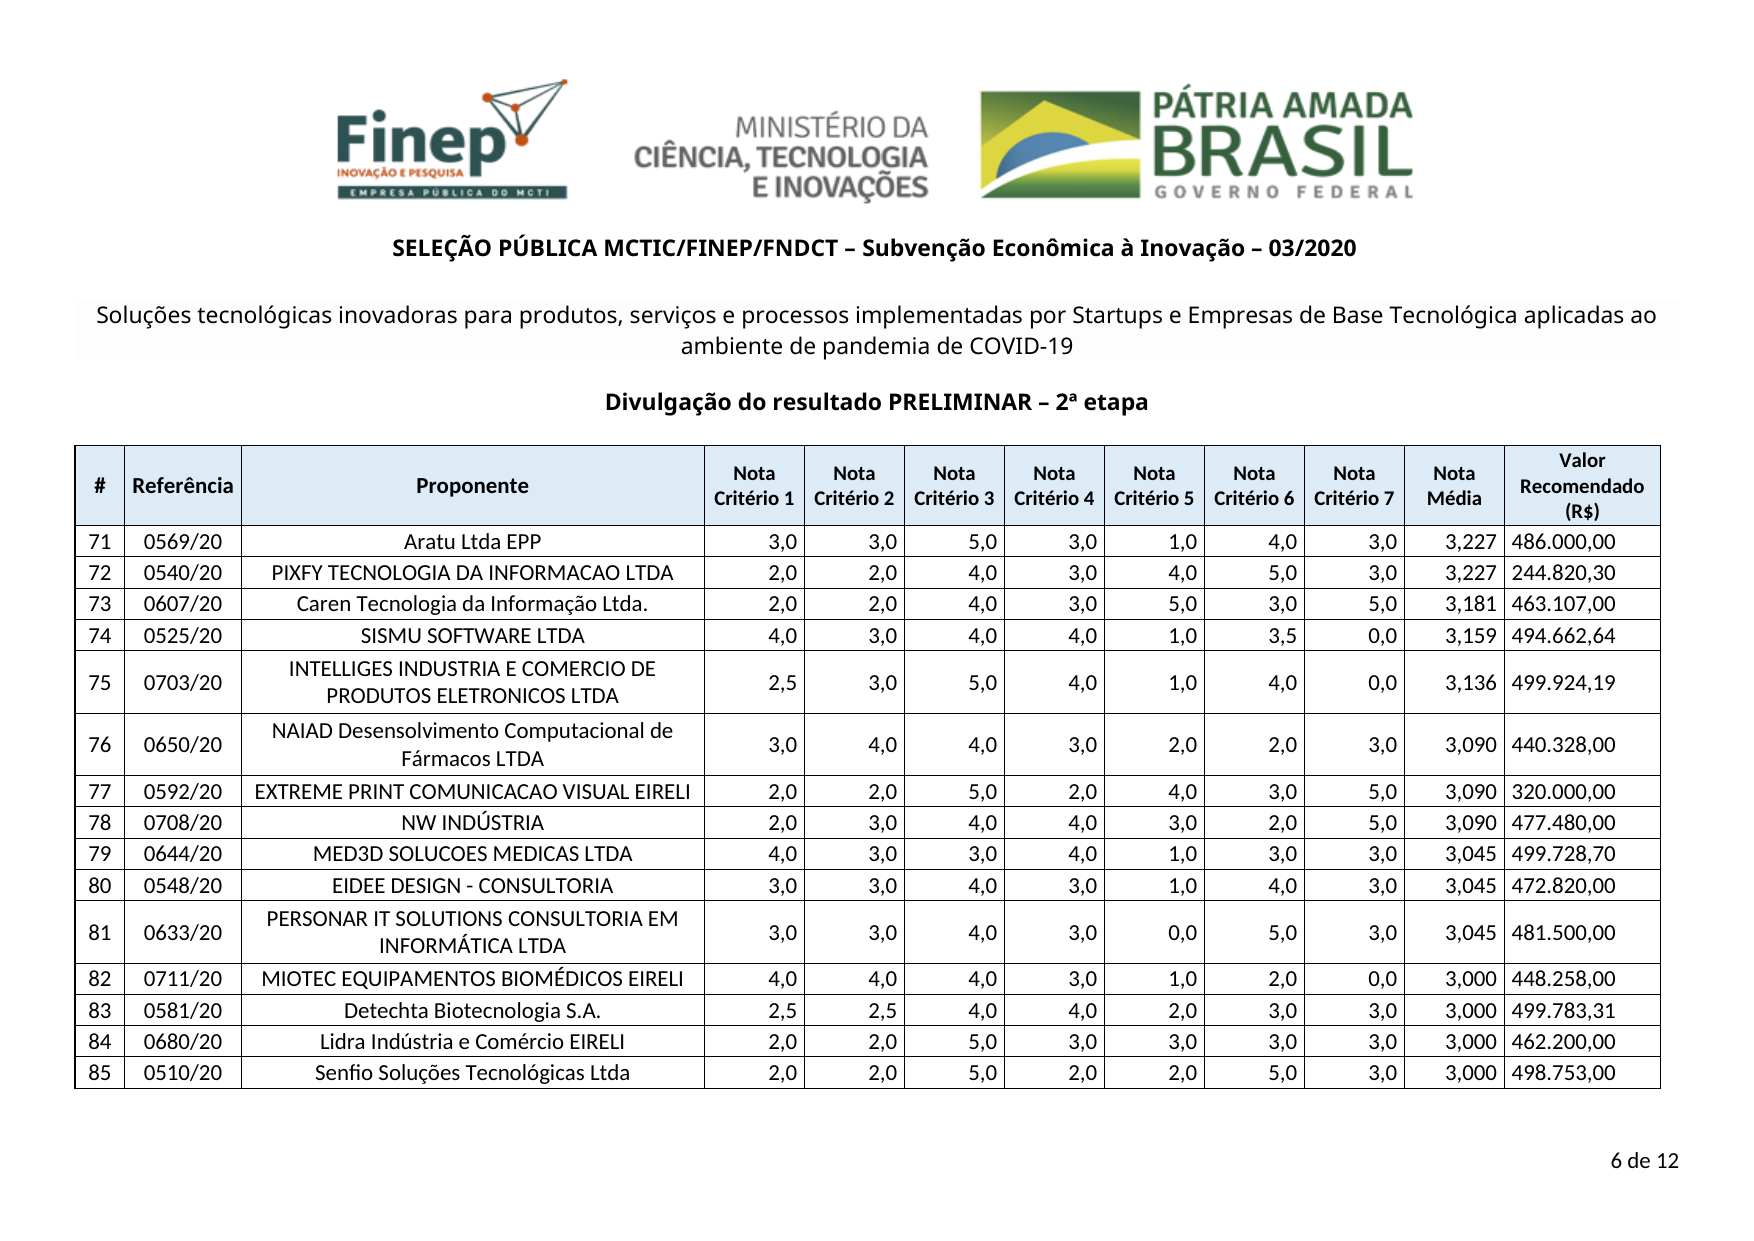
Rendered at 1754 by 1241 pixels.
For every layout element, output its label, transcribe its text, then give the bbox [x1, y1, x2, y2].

table_cell 3,0 [705, 714, 804, 775]
table_cell 3,0 [1305, 557, 1404, 587]
table_cell 4,0 [905, 870, 1004, 900]
table_cell 5,0 [1305, 589, 1404, 619]
table_cell 3,136 [1405, 651, 1504, 712]
table_cell NAIAD Desensolvimento Computacional de Fármacos LTDA [242, 714, 704, 775]
table_cell 3,0 [1305, 839, 1404, 869]
table_cell 4,0 [905, 620, 1004, 650]
table_cell 2,0 [805, 1026, 904, 1056]
table_cell 0581/20 [125, 995, 241, 1025]
table_cell 3,0 [905, 839, 1004, 869]
table_cell 0644/20 [125, 839, 241, 869]
table_cell 79 [76, 839, 124, 869]
table_cell 5,0 [905, 1026, 1004, 1056]
table_cell 0540/20 [125, 557, 241, 587]
table_cell 0510/20 [125, 1057, 241, 1087]
table_cell 4,0 [905, 714, 1004, 775]
table_cell 1,0 [1105, 651, 1204, 712]
table_header Nota Média [1405, 446, 1504, 525]
table_cell 2,0 [1205, 964, 1304, 994]
table_cell Lidra Indústria e Comércio EIRELI [242, 1026, 704, 1056]
table_cell 2,0 [1205, 714, 1304, 775]
table_cell 2,0 [1105, 1057, 1204, 1087]
table_cell 3,0 [1305, 1026, 1404, 1056]
table_cell 5,0 [905, 1057, 1004, 1087]
table_cell Aratu Ltda EPP [242, 526, 704, 556]
table_cell 498.753,00 [1505, 1057, 1660, 1087]
table_cell 3,227 [1405, 526, 1504, 556]
table_cell 3,000 [1405, 1026, 1504, 1056]
table_cell 0703/20 [125, 651, 241, 712]
table_cell 4,0 [905, 964, 1004, 994]
table_cell 4,0 [705, 839, 804, 869]
table_cell 2,0 [1005, 1057, 1104, 1087]
table_cell 2,0 [1205, 807, 1304, 837]
table_cell 5,0 [1305, 807, 1404, 837]
table_cell PIXFY TECNOLOGIA DA INFORMACAO LTDA [242, 557, 704, 587]
table_cell 499.924,19 [1505, 651, 1660, 712]
table_cell 3,0 [1205, 1026, 1304, 1056]
table_cell 3,0 [1005, 526, 1104, 556]
table_cell 2,0 [1005, 776, 1104, 806]
table_cell 71 [76, 526, 124, 556]
table_cell 1,0 [1105, 620, 1204, 650]
table_cell 74 [76, 620, 124, 650]
table_cell 3,0 [1305, 1057, 1404, 1087]
table_cell 5,0 [1205, 557, 1304, 587]
table_cell 2,5 [705, 651, 804, 712]
table_cell 4,0 [1005, 651, 1104, 712]
table_cell 2,0 [805, 557, 904, 587]
table_cell 4,0 [1205, 651, 1304, 712]
table_cell 0708/20 [125, 807, 241, 837]
table_cell 4,0 [1205, 526, 1304, 556]
table_cell 1,0 [1105, 839, 1204, 869]
table_cell 3,0 [1005, 1026, 1104, 1056]
table_cell 0,0 [1305, 964, 1404, 994]
table_cell 3,0 [1305, 870, 1404, 900]
table_header Nota Critério 2 [805, 446, 904, 525]
table_header Nota Critério 5 [1105, 446, 1204, 525]
table_cell 0650/20 [125, 714, 241, 775]
table_cell 3,0 [805, 526, 904, 556]
table_cell 3,0 [1205, 839, 1304, 869]
table_cell 0607/20 [125, 589, 241, 619]
table_cell 3,0 [1305, 995, 1404, 1025]
table_cell 4,0 [1005, 807, 1104, 837]
table_header Referência [125, 446, 241, 525]
table_cell 3,090 [1405, 714, 1504, 775]
table_cell 3,045 [1405, 839, 1504, 869]
table_cell 4,0 [1105, 557, 1204, 587]
table_cell 3,0 [1305, 526, 1404, 556]
table_cell 82 [76, 964, 124, 994]
table_cell 3,0 [1205, 589, 1304, 619]
table_cell 3,0 [1305, 901, 1404, 962]
table_cell 78 [76, 807, 124, 837]
table_cell 3,0 [1005, 964, 1104, 994]
table_cell 0,0 [1105, 901, 1204, 962]
table_cell 4,0 [1205, 870, 1304, 900]
table_cell 2,0 [805, 589, 904, 619]
table_cell 77 [76, 776, 124, 806]
table_cell 0548/20 [125, 870, 241, 900]
table_cell 463.107,00 [1505, 589, 1660, 619]
table_cell 0592/20 [125, 776, 241, 806]
table_cell 3,0 [1005, 714, 1104, 775]
table_cell 0,0 [1305, 620, 1404, 650]
table_cell 2,0 [805, 776, 904, 806]
table_cell 2,0 [1105, 995, 1204, 1025]
table_cell 481.500,00 [1505, 901, 1660, 962]
table_cell 3,181 [1405, 589, 1504, 619]
table_header # [76, 446, 124, 525]
table_cell 73 [76, 589, 124, 619]
table_cell 3,0 [1205, 776, 1304, 806]
table_cell 462.200,00 [1505, 1026, 1660, 1056]
table_cell 4,0 [905, 557, 1004, 587]
table_cell 4,0 [805, 714, 904, 775]
table_cell 2,5 [705, 995, 804, 1025]
table_cell NW INDÚSTRIA [242, 807, 704, 837]
table_cell 499.728,70 [1505, 839, 1660, 869]
table_cell 83 [76, 995, 124, 1025]
table_cell 0525/20 [125, 620, 241, 650]
table_header Nota Critério 6 [1205, 446, 1304, 525]
table_cell 3,159 [1405, 620, 1504, 650]
table_cell 3,0 [805, 807, 904, 837]
table_cell 5,0 [1205, 901, 1304, 962]
table_cell 2,5 [805, 995, 904, 1025]
table_cell 0633/20 [125, 901, 241, 962]
table_cell SISMU SOFTWARE LTDA [242, 620, 704, 650]
table_cell 81 [76, 901, 124, 962]
table_cell Detechta Biotecnologia S.A. [242, 995, 704, 1025]
table_cell 4,0 [1005, 839, 1104, 869]
table_cell 3,0 [1205, 995, 1304, 1025]
table_header Nota Critério 7 [1305, 446, 1404, 525]
table_cell 5,0 [1105, 589, 1204, 619]
table_cell 3,0 [805, 901, 904, 962]
table_cell 494.662,64 [1505, 620, 1660, 650]
table_cell EXTREME PRINT COMUNICACAO VISUAL EIRELI [242, 776, 704, 806]
table_cell 0680/20 [125, 1026, 241, 1056]
table_cell 3,0 [1305, 714, 1404, 775]
table_cell 3,000 [1405, 1057, 1504, 1087]
table_cell 3,0 [805, 620, 904, 650]
table_cell 3,045 [1405, 901, 1504, 962]
table_cell 3,0 [805, 651, 904, 712]
table_header Proponente [242, 446, 704, 525]
table_cell 0,0 [1305, 651, 1404, 712]
table_header Nota Critério 3 [905, 446, 1004, 525]
table_cell 3,000 [1405, 995, 1504, 1025]
table_cell 499.783,31 [1505, 995, 1660, 1025]
table_cell 3,0 [1105, 1026, 1204, 1056]
table_cell 5,0 [905, 776, 1004, 806]
table_cell 3,090 [1405, 776, 1504, 806]
table_cell 4,0 [705, 620, 804, 650]
table_cell 2,0 [705, 557, 804, 587]
table_cell 2,0 [805, 1057, 904, 1087]
table_cell 3,0 [805, 870, 904, 900]
table_cell 5,0 [905, 526, 1004, 556]
table_cell 3,227 [1405, 557, 1504, 587]
table_cell 3,045 [1405, 870, 1504, 900]
table_cell 2,0 [705, 589, 804, 619]
table_cell 4,0 [805, 964, 904, 994]
table_cell 2,0 [705, 776, 804, 806]
table_cell MIOTEC EQUIPAMENTOS BIOMÉDICOS EIRELI [242, 964, 704, 994]
table_cell 1,0 [1105, 526, 1204, 556]
table_cell 0711/20 [125, 964, 241, 994]
table_cell 448.258,00 [1505, 964, 1660, 994]
table_cell 4,0 [1105, 776, 1204, 806]
table_header Valor Recomendado (R$) [1505, 446, 1660, 525]
table_cell Caren Tecnologia da Informação Ltda. [242, 589, 704, 619]
table_header Nota Critério 1 [705, 446, 804, 525]
table_cell 5,0 [905, 651, 1004, 712]
table_cell 5,0 [1305, 776, 1404, 806]
table_cell 1,0 [1105, 870, 1204, 900]
table_cell 486.000,00 [1505, 526, 1660, 556]
table_cell EIDEE DESIGN - CONSULTORIA [242, 870, 704, 900]
table_cell 0569/20 [125, 526, 241, 556]
table_cell 4,0 [705, 964, 804, 994]
table_cell 3,0 [1005, 589, 1104, 619]
table_cell 75 [76, 651, 124, 712]
table_cell 72 [76, 557, 124, 587]
table_cell 477.480,00 [1505, 807, 1660, 837]
table_cell 84 [76, 1026, 124, 1056]
table_cell 4,0 [905, 807, 1004, 837]
table_cell 80 [76, 870, 124, 900]
table_cell 2,0 [705, 1026, 804, 1056]
table_header Nota Critério 4 [1005, 446, 1104, 525]
table_cell INTELLIGES INDUSTRIA E COMERCIO DE PRODUTOS ELETRONICOS LTDA [242, 651, 704, 712]
table_cell 320.000,00 [1505, 776, 1660, 806]
table_cell 4,0 [1005, 995, 1104, 1025]
table_cell 85 [76, 1057, 124, 1087]
table_cell 3,0 [705, 526, 804, 556]
table_cell 2,0 [705, 1057, 804, 1087]
table_cell 3,0 [1105, 807, 1204, 837]
table_cell 76 [76, 714, 124, 775]
table_cell 244.820,30 [1505, 557, 1660, 587]
table_cell 4,0 [905, 995, 1004, 1025]
table_cell 4,0 [1005, 620, 1104, 650]
table_cell Senfio Soluções Tecnológicas Ltda [242, 1057, 704, 1087]
table_cell 3,090 [1405, 807, 1504, 837]
table_cell PERSONAR IT SOLUTIONS CONSULTORIA EM INFORMÁTICA LTDA [242, 901, 704, 962]
table_cell 472.820,00 [1505, 870, 1660, 900]
table_cell 3,5 [1205, 620, 1304, 650]
table_cell 3,0 [1005, 870, 1104, 900]
table_cell 3,0 [805, 839, 904, 869]
table_cell 3,000 [1405, 964, 1504, 994]
table_cell 3,0 [1005, 901, 1104, 962]
table_cell 2,0 [705, 807, 804, 837]
table_cell 3,0 [705, 901, 804, 962]
table_cell 4,0 [905, 589, 1004, 619]
table_cell 2,0 [1105, 714, 1204, 775]
table_cell MED3D SOLUCOES MEDICAS LTDA [242, 839, 704, 869]
table_cell 3,0 [1005, 557, 1104, 587]
table_cell 4,0 [905, 901, 1004, 962]
table_cell 1,0 [1105, 964, 1204, 994]
table_cell 5,0 [1205, 1057, 1304, 1087]
table_cell 3,0 [705, 870, 804, 900]
table_cell 440.328,00 [1505, 714, 1660, 775]
